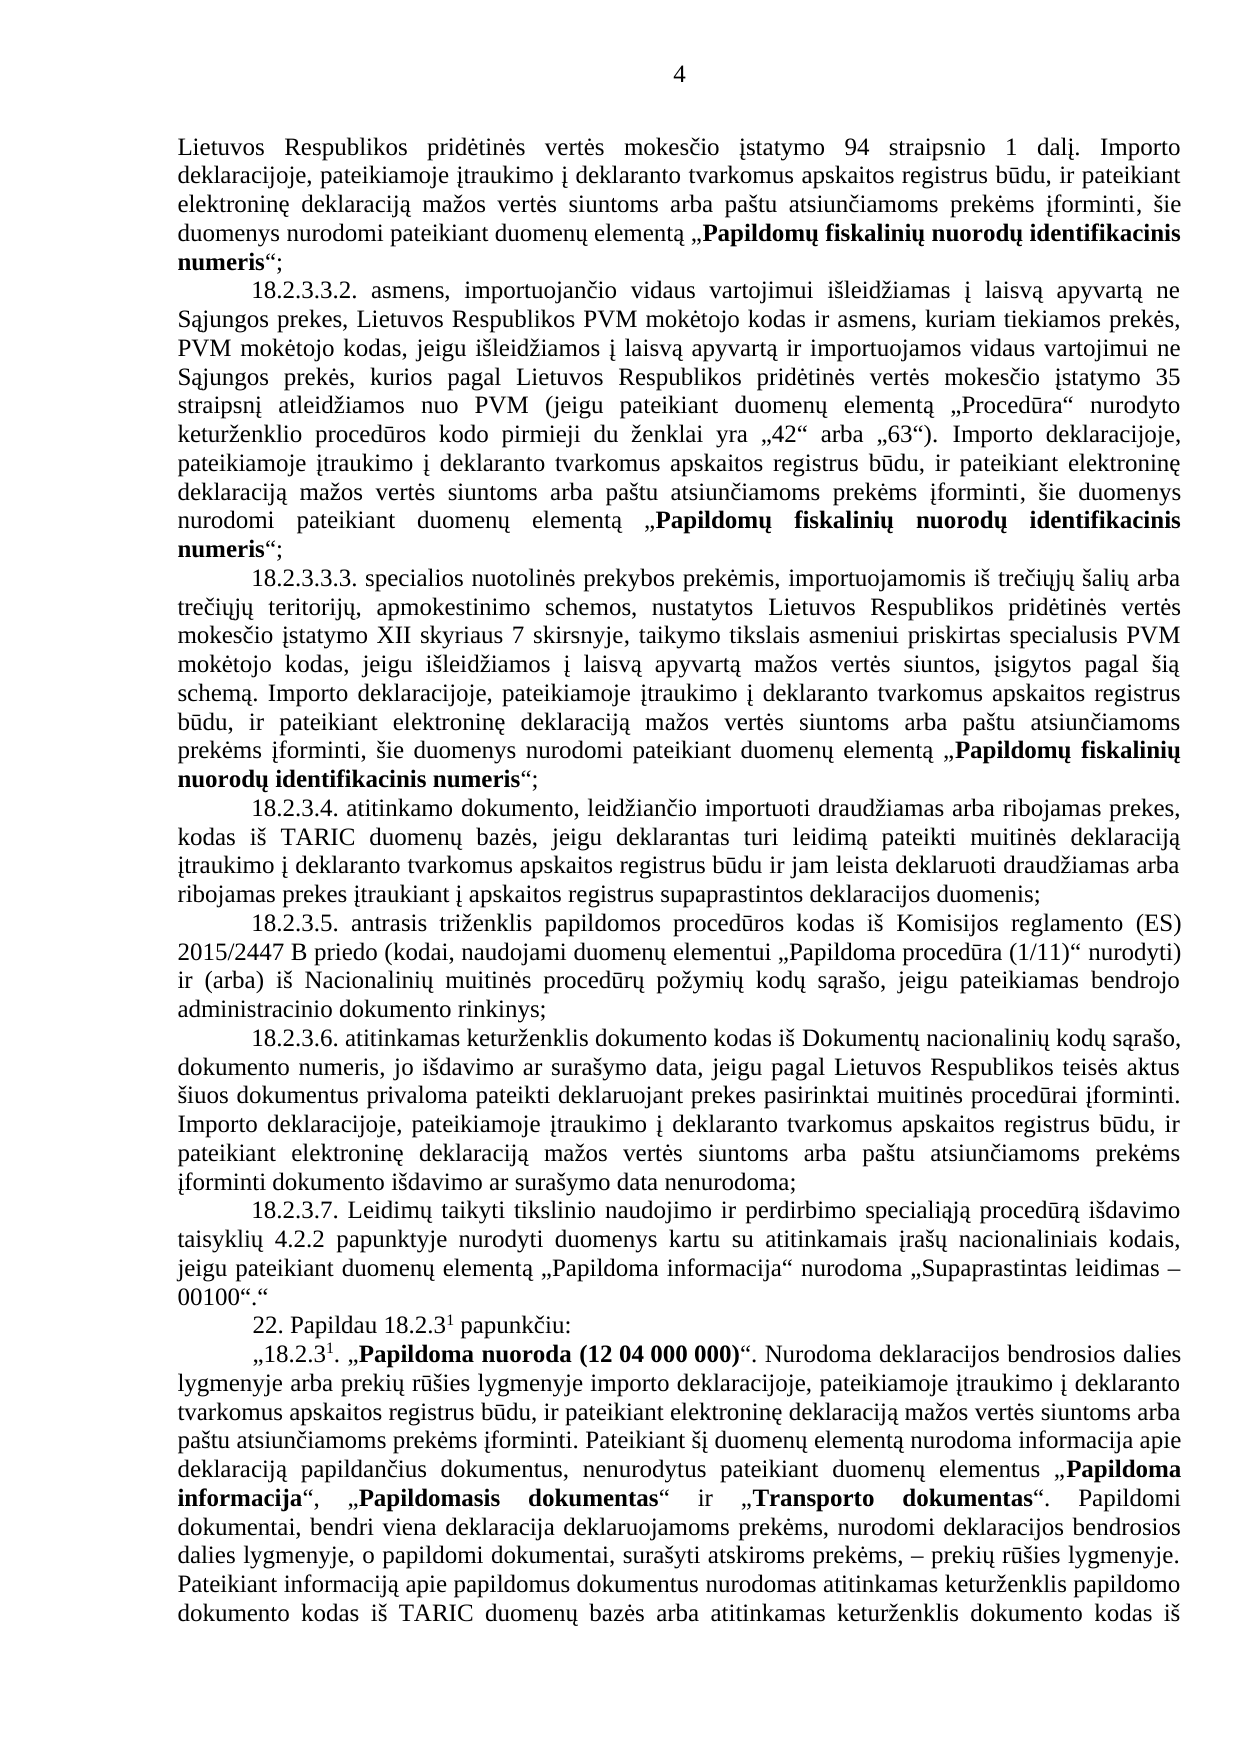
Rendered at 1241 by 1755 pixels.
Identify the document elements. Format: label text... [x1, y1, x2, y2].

text 22. Papildau 18.2.31 papunkčiu: [177, 1310, 1181, 1339]
text 18.2.3.3.3. specialios nuotolinės prekybos prekėmis, importuojamomis iš trečiųjų šalių arba trečiųjų teritorijų, apmokestinimo schemos, nustatytos Lietuvos Respublikos pridėtinės vertės mokesčio įstatymo XII skyriaus 7 skirsnyje, taikymo tikslais asmeniui priskirtas specialusis PVM mokėtojo kodas, jeigu išleidžiamos į laisvą apyvartą mažos vertės siuntos, įsigytos pagal šią schemą. Importo deklaracijoje, pateikiamoje įtraukimo į deklaranto tvarkomus apskaitos registrus būdu, ir pateikiant elektroninę deklaraciją mažos vertės siuntoms arba paštu atsiunčiamoms prekėms įforminti, šie duomenys nurodomi pateikiant duomenų elementą „Papildomų fiskalinių nuorodų identifikacinis numeris“; [177, 563, 1181, 793]
text „18.2.31. „Papildoma nuoroda (12 04 000 000)“. Nurodoma deklaracijos bendrosios dalies lygmenyje arba prekių rūšies lygmenyje importo deklaracijoje, pateikiamoje įtraukimo į deklaranto tvarkomus apskaitos registrus būdu, ir pateikiant elektroninę deklaraciją mažos vertės siuntoms arba paštu atsiunčiamoms prekėms įforminti. Pateikiant šį duomenų elementą nurodoma informacija apie deklaraciją papildančius dokumentus, nenurodytus pateikiant duomenų elementus „Papildoma informacija“, „Papildomasis dokumentas“ ir „Transporto dokumentas“. Papildomi dokumentai, bendri viena deklaracija deklaruojamoms prekėms, nurodomi deklaracijos bendrosios dalies lygmenyje, o papildomi dokumentai, surašyti atskiroms prekėms, – prekių rūšies lygmenyje. Pateikiant informaciją apie papildomus dokumentus nurodomas atitinkamas keturženklis papildomo dokumento kodas iš TARIC duomenų bazės arba atitinkamas keturženklis dokumento kodas iš [177, 1339, 1181, 1627]
text 18.2.3.4. atitinkamo dokumento, leidžiančio importuoti draudžiamas arba ribojamas prekes, kodas iš TARIC duomenų bazės, jeigu deklarantas turi leidimą pateikti muitinės deklaraciją įtraukimo į deklaranto tvarkomus apskaitos registrus būdu ir jam leista deklaruoti draudžiamas arba ribojamas prekes įtraukiant į apskaitos registrus supaprastintos deklaracijos duomenis; [177, 793, 1181, 908]
text Lietuvos Respublikos pridėtinės vertės mokesčio įstatymo 94 straipsnio 1 dalį. Importo deklaracijoje, pateikiamoje įtraukimo į deklaranto tvarkomus apskaitos registrus būdu, ir pateikiant elektroninę deklaraciją mažos vertės siuntoms arba paštu atsiunčiamoms prekėms įforminti, šie duomenys nurodomi pateikiant duomenų elementą „Papildomų fiskalinių nuorodų identifikacinis numeris“; [177, 132, 1181, 275]
text 18.2.3.7. Leidimų taikyti tikslinio naudojimo ir perdirbimo specialiąją procedūrą išdavimo taisyklių 4.2.2 papunktyje nurodyti duomenys kartu su atitinkamais įrašų nacionaliniais kodais, jeigu pateikiant duomenų elementą „Papildoma informacija“ nurodoma „Supaprastintas leidimas – 00100“.“ [177, 1195, 1181, 1310]
text 18.2.3.3.2. asmens, importuojančio vidaus vartojimui išleidžiamas į laisvą apyvartą ne Sąjungos prekes, Lietuvos Respublikos PVM mokėtojo kodas ir asmens, kuriam tiekiamos prekės, PVM mokėtojo kodas, jeigu išleidžiamos į laisvą apyvartą ir importuojamos vidaus vartojimui ne Sąjungos prekės, kurios pagal Lietuvos Respublikos pridėtinės vertės mokesčio įstatymo 35 straipsnį atleidžiamos nuo PVM (jeigu pateikiant duomenų elementą „Procedūra“ nurodyto keturženklio procedūros kodo pirmieji du ženklai yra „42“ arba „63“). Importo deklaracijoje, pateikiamoje įtraukimo į deklaranto tvarkomus apskaitos registrus būdu, ir pateikiant elektroninę deklaraciją mažos vertės siuntoms arba paštu atsiunčiamoms prekėms įforminti, šie duomenys nurodomi pateikiant duomenų elementą „Papildomų fiskalinių nuorodų identifikacinis numeris“; [177, 275, 1181, 563]
text 18.2.3.5. antrasis triženklis papildomos procedūros kodas iš Komisijos reglamento (ES) 2015/2447 B priedo (kodai, naudojami duomenų elementui „Papildoma procedūra (1/11)“ nurodyti) ir (arba) iš Nacionalinių muitinės procedūrų požymių kodų sąrašo, jeigu pateikiamas bendrojo administracinio dokumento rinkinys; [177, 908, 1181, 1023]
text 18.2.3.6. atitinkamas keturženklis dokumento kodas iš Dokumentų nacionalinių kodų sąrašo, dokumento numeris, jo išdavimo ar surašymo data, jeigu pagal Lietuvos Respublikos teisės aktus šiuos dokumentus privaloma pateikti deklaruojant prekes pasirinktai muitinės procedūrai įforminti. Importo deklaracijoje, pateikiamoje įtraukimo į deklaranto tvarkomus apskaitos registrus būdu, ir pateikiant elektroninę deklaraciją mažos vertės siuntoms arba paštu atsiunčiamoms prekėms įforminti dokumento išdavimo ar surašymo data nenurodoma; [177, 1023, 1181, 1195]
